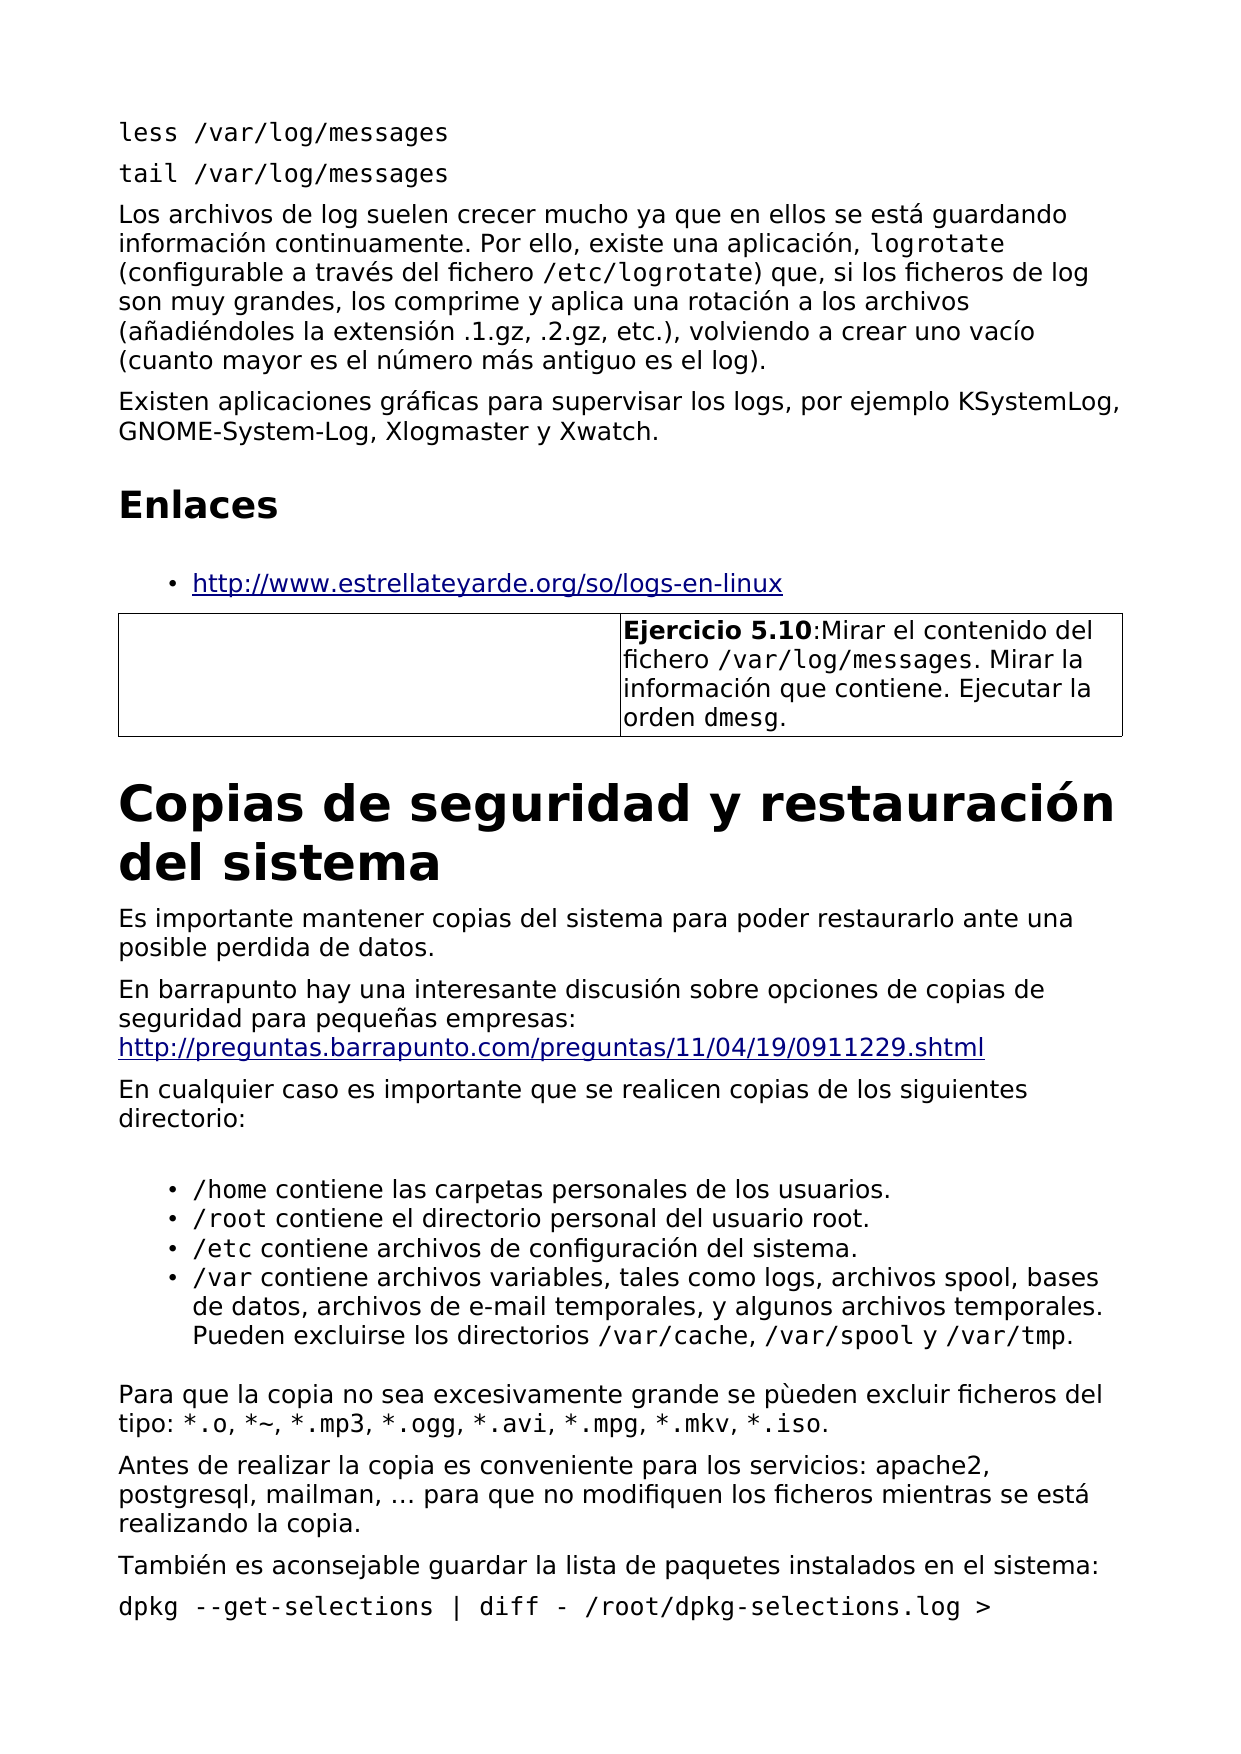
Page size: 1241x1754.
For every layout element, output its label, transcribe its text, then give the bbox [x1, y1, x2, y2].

text less /var/log/messages [118, 118, 1122, 147]
list /etc contiene archivos de configuración del sistema. [177, 1234, 1122, 1263]
table_header Ejercicio 5.10:Mirar el contenido del fichero /var/log/messages. Mirar la información que contiene. Ejecutar la orden dmesg. [621, 614, 1122, 736]
list /var contiene archivos variables, tales como logs, archivos spool, bases de datos, archivos de e-mail temporales, y algunos archivos temporales. Pueden excluirse los directorios /var/cache, /var/spool y /var/tmp. [177, 1263, 1122, 1351]
text En barrapunto hay una interesante discusión sobre opciones de copias de seguridad para pequeñas empresas: http://preguntas.barrapunto.com/preguntas/11/04/19/0911229.shtml [118, 975, 1122, 1063]
text Los archivos de log suelen crecer mucho ya que en ellos se está guardando información continuamente. Por ello, existe una aplicación, logrotate (configurable a través del fichero /etc/logrotate) que, si los ficheros de log son muy grandes, los comprime y aplica una rotación a los archivos (añadiéndoles la extensión .1.gz, .2.gz, etc.), volviendo a crear uno vacío (cuanto mayor es el número más antiguo es el log). [118, 200, 1122, 375]
subtitle Copias de seguridad y restauración del sistema [118, 775, 1122, 892]
list /root contiene el directorio personal del usuario root. [177, 1205, 1122, 1234]
text Antes de realizar la copia es conveniente para los servicios: apache2, postgresql, mailman, … para que no modifiquen los ficheros mientras se está realizando la copia. [118, 1451, 1122, 1538]
text Existen aplicaciones gráficas para supervisar los logs, por ejemplo KSystemLog, GNOME-System-Log, Xlogmaster y Xwatch. [118, 387, 1122, 446]
text tail /var/log/messages [118, 159, 1122, 188]
text Para que la copia no sea excesivamente grande se pùeden excluir ficheros del tipo: *.o, *~, *.mp3, *.ogg, *.avi, *.mpg, *.mkv, *.iso. [118, 1380, 1122, 1438]
subtitle Enlaces [118, 483, 1122, 527]
table_header [119, 614, 620, 736]
text Es importante mantener copias del sistema para poder restaurarlo ante una posible perdida de datos. [118, 904, 1122, 963]
text En cualquier caso es importante que se realicen copias de los siguientes directorio: [118, 1075, 1122, 1133]
text También es aconsejable guardar la lista de paquetes instalados en el sistema: [118, 1551, 1122, 1580]
list /home contiene las carpetas personales de los usuarios. [177, 1176, 1122, 1205]
text dpkg --get-selections | diff - /root/dpkg-selections.log > [118, 1592, 1122, 1622]
list http://www.estrellateyarde.org/so/logs-en-linux [177, 569, 1122, 598]
